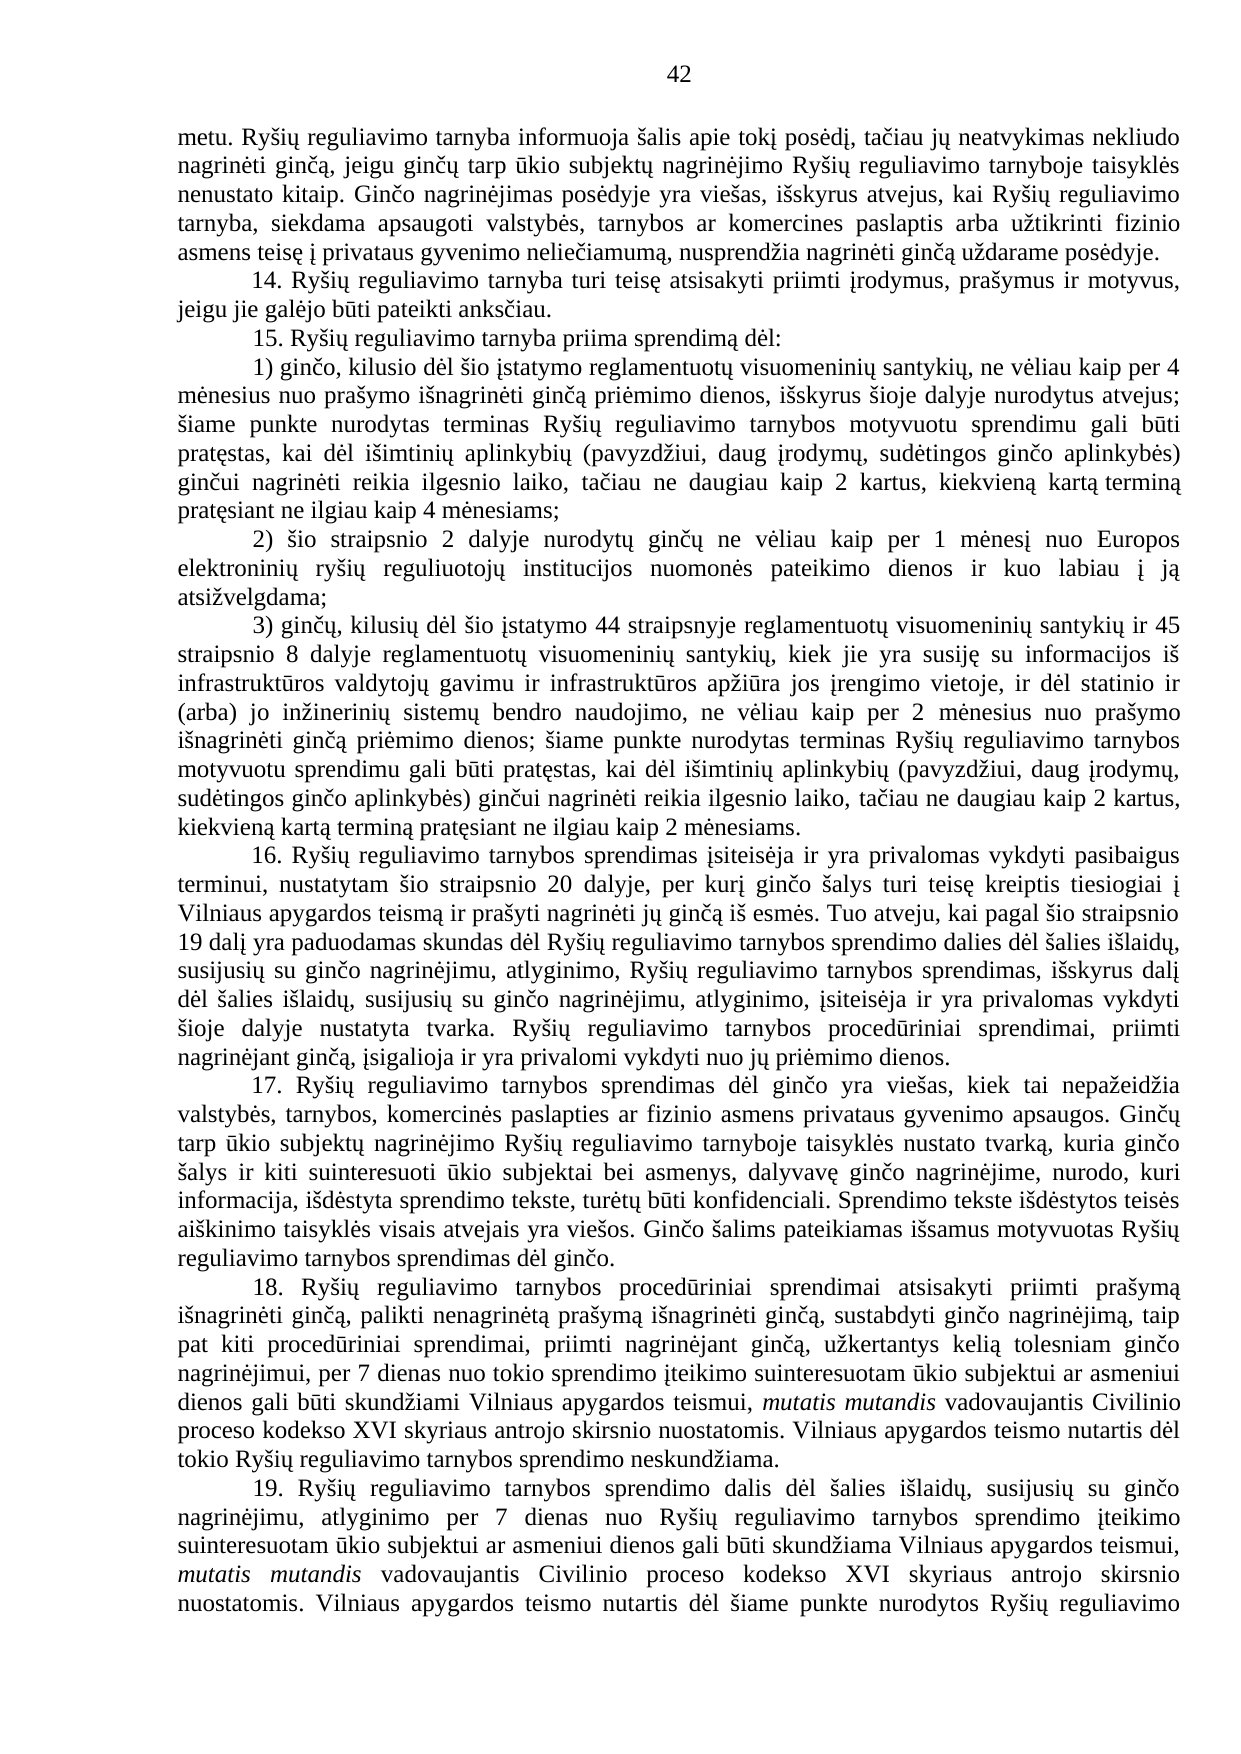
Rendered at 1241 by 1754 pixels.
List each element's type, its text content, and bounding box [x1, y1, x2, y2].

text metu. Ryšių reguliavimo tarnyba informuoja šalis apie tokį posėdį, tačiau jų neatvykimas nekliudo nagrinėti ginčą, jeigu ginčų tarp ūkio subjektų nagrinėjimo Ryšių reguliavimo tarnyboje taisyklės nenustato kitaip. Ginčo nagrinėjimas posėdyje yra viešas, išskyrus atvejus, kai Ryšių reguliavimo tarnyba, siekdama apsaugoti valstybės, tarnybos ar komercines paslaptis arba užtikrinti fizinio asmens teisę į privataus gyvenimo neliečiamumą, nusprendžia nagrinėti ginčą uždarame posėdyje. [177, 122, 1181, 266]
text 15. Ryšių reguliavimo tarnyba priima sprendimą dėl: [177, 323, 1181, 352]
text 2) šio straipsnio 2 dalyje nurodytų ginčų ne vėliau kaip per 1 mėnesį nuo Europos elektroninių ryšių reguliuotojų institucijos nuomonės pateikimo dienos ir kuo labiau į ją atsižvelgdama; [177, 524, 1181, 611]
text 1) ginčo, kilusio dėl šio įstatymo reglamentuotų visuomeninių santykių, ne vėliau kaip per 4 mėnesius nuo prašymo išnagrinėti ginčą priėmimo dienos, išskyrus šioje dalyje nurodytus atvejus; šiame punkte nurodytas terminas Ryšių reguliavimo tarnybos motyvuotu sprendimu gali būti pratęstas, kai dėl išimtinių aplinkybių (pavyzdžiui, daug įrodymų, sudėtingos ginčo aplinkybės) ginčui nagrinėti reikia ilgesnio laiko, tačiau ne daugiau kaip 2 kartus, kiekvieną kartą terminą pratęsiant ne ilgiau kaip 4 mėnesiams; [177, 352, 1181, 524]
text 17. Ryšių reguliavimo tarnybos sprendimas dėl ginčo yra viešas, kiek tai nepažeidžia valstybės, tarnybos, komercinės paslapties ar fizinio asmens privataus gyvenimo apsaugos. Ginčų tarp ūkio subjektų nagrinėjimo Ryšių reguliavimo tarnyboje taisyklės nustato tvarką, kuria ginčo šalys ir kiti suinteresuoti ūkio subjektai bei asmenys, dalyvavę ginčo nagrinėjime, nurodo, kuri informacija, išdėstyta sprendimo tekste, turėtų būti konfidenciali. Sprendimo tekste išdėstytos teisės aiškinimo taisyklės visais atvejais yra viešos. Ginčo šalims pateikiamas išsamus motyvuotas Ryšių reguliavimo tarnybos sprendimas dėl ginčo. [177, 1071, 1181, 1272]
text 19. Ryšių reguliavimo tarnybos sprendimo dalis dėl šalies išlaidų, susijusių su ginčo nagrinėjimu, atlyginimo per 7 dienas nuo Ryšių reguliavimo tarnybos sprendimo įteikimo suinteresuotam ūkio subjektui ar asmeniui dienos gali būti skundžiama Vilniaus apygardos teismui, mutatis mutandis vadovaujantis Civilinio proceso kodekso XVI skyriaus antrojo skirsnio nuostatomis. Vilniaus apygardos teismo nutartis dėl šiame punkte nurodytos Ryšių reguliavimo [177, 1473, 1181, 1617]
text 16. Ryšių reguliavimo tarnybos sprendimas įsiteisėja ir yra privalomas vykdyti pasibaigus terminui, nustatytam šio straipsnio 20 dalyje, per kurį ginčo šalys turi teisę kreiptis tiesiogiai į Vilniaus apygardos teismą ir prašyti nagrinėti jų ginčą iš esmės. Tuo atveju, kai pagal šio straipsnio 19 dalį yra paduodamas skundas dėl Ryšių reguliavimo tarnybos sprendimo dalies dėl šalies išlaidų, susijusių su ginčo nagrinėjimu, atlyginimo, Ryšių reguliavimo tarnybos sprendimas, išskyrus dalį dėl šalies išlaidų, susijusių su ginčo nagrinėjimu, atlyginimo, įsiteisėja ir yra privalomas vykdyti šioje dalyje nustatyta tvarka. Ryšių reguliavimo tarnybos procedūriniai sprendimai, priimti nagrinėjant ginčą, įsigalioja ir yra privalomi vykdyti nuo jų priėmimo dienos. [177, 841, 1181, 1071]
text 18. Ryšių reguliavimo tarnybos procedūriniai sprendimai atsisakyti priimti prašymą išnagrinėti ginčą, palikti nenagrinėtą prašymą išnagrinėti ginčą, sustabdyti ginčo nagrinėjimą, taip pat kiti procedūriniai sprendimai, priimti nagrinėjant ginčą, užkertantys kelią tolesniam ginčo nagrinėjimui, per 7 dienas nuo tokio sprendimo įteikimo suinteresuotam ūkio subjektui ar asmeniui dienos gali būti skundžiami Vilniaus apygardos teismui, mutatis mutandis vadovaujantis Civilinio proceso kodekso XVI skyriaus antrojo skirsnio nuostatomis. Vilniaus apygardos teismo nutartis dėl tokio Ryšių reguliavimo tarnybos sprendimo neskundžiama. [177, 1272, 1181, 1473]
text 14. Ryšių reguliavimo tarnyba turi teisę atsisakyti priimti įrodymus, prašymus ir motyvus, jeigu jie galėjo būti pateikti anksčiau. [177, 266, 1181, 323]
text 3) ginčų, kilusių dėl šio įstatymo 44 straipsnyje reglamentuotų visuomeninių santykių ir 45 straipsnio 8 dalyje reglamentuotų visuomeninių santykių, kiek jie yra susiję su informacijos iš infrastruktūros valdytojų gavimu ir infrastruktūros apžiūra jos įrengimo vietoje, ir dėl statinio ir (arba) jo inžinerinių sistemų bendro naudojimo, ne vėliau kaip per 2 mėnesius nuo prašymo išnagrinėti ginčą priėmimo dienos; šiame punkte nurodytas terminas Ryšių reguliavimo tarnybos motyvuotu sprendimu gali būti pratęstas, kai dėl išimtinių aplinkybių (pavyzdžiui, daug įrodymų, sudėtingos ginčo aplinkybės) ginčui nagrinėti reikia ilgesnio laiko, tačiau ne daugiau kaip 2 kartus, kiekvieną kartą terminą pratęsiant ne ilgiau kaip 2 mėnesiams. [177, 611, 1181, 841]
